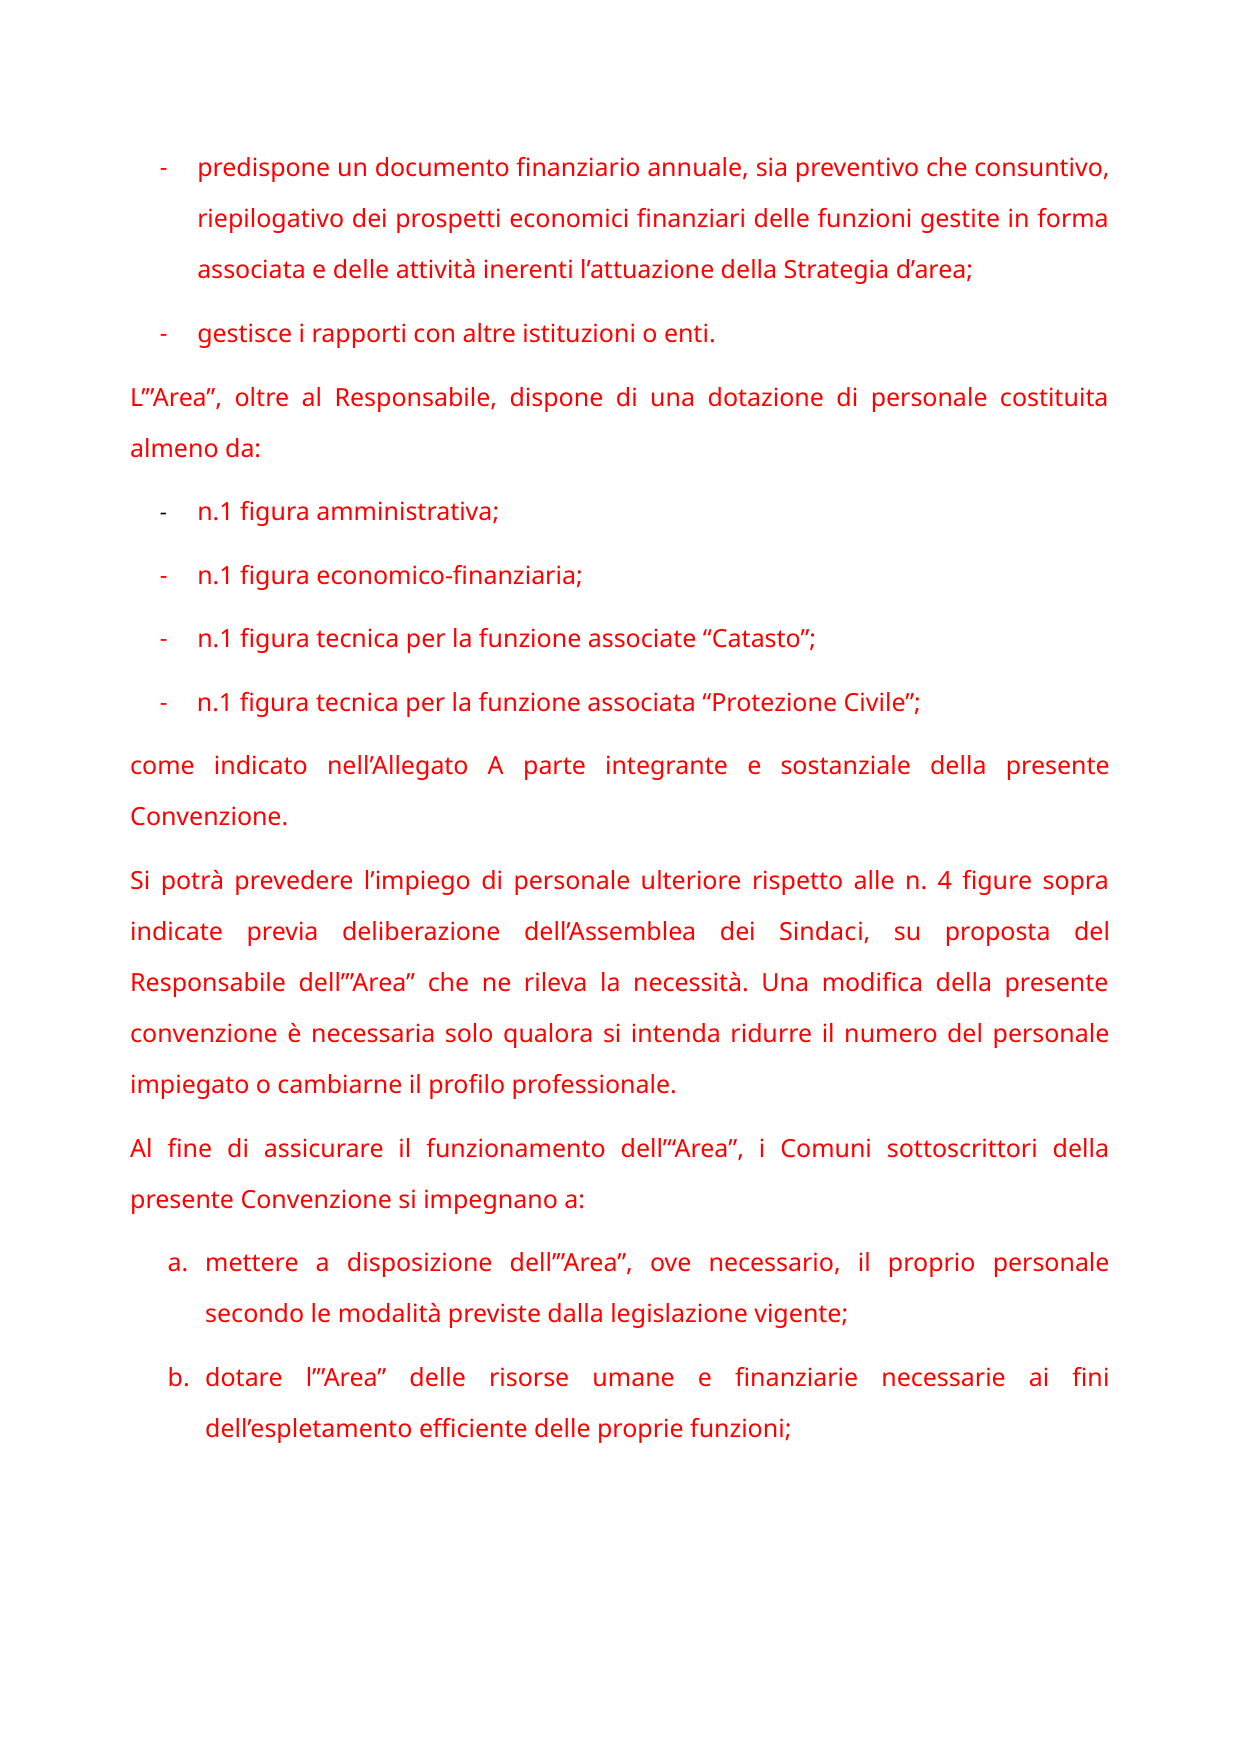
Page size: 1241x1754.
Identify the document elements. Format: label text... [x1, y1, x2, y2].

list n.1 figura tecnica per la funzione associate “Catasto”; [159, 621, 1110, 655]
text Al fine di assicurare il funzionamento dell’“Area”, i Comuni sottoscrittori della presente Convenzione si impegnano a: [130, 1130, 1110, 1215]
list mettere a disposizione dell’”Area”, ove necessario, il proprio personale secondo le modalità previste dalla legislazione vigente; [167, 1245, 1110, 1330]
text Si potrà prevedere l’impiego di personale ulteriore rispetto alle n. 4 figure sopra indicate previa deliberazione dell’Assemblea dei Sindaci, su proposta del Responsabile dell’”Area” che ne rileva la necessità. Una modifica della presente convenzione è necessaria solo qualora si intenda ridurre il numero del personale impiegato o cambiarne il profilo professionale. [130, 862, 1110, 1101]
text L’”Area”, oltre al Responsabile, dispone di una dotazione di personale costituita almeno da: [130, 379, 1110, 464]
list n.1 figura economico-finanziaria; [159, 557, 1110, 591]
list gestisce i rapporti con altre istituzioni o enti. [159, 316, 1110, 350]
list dotare l’”Area” delle risorse umane e finanziarie necessarie ai fini dell’espletamento efficiente delle proprie funzioni; [167, 1359, 1110, 1444]
list n.1 figura amministrativa; [159, 494, 1110, 528]
list predispone un documento finanziario annuale, sia preventivo che consuntivo, riepilogativo dei prospetti economici finanziari delle funzioni gestite in forma associata e delle attività inerenti l’attuazione della Strategia d’area; [159, 150, 1110, 286]
text come indicato nell’Allegato A parte integrante e sostanziale della presente Convenzione. [130, 748, 1110, 833]
list n.1 figura tecnica per la funzione associata “Protezione Civile”; [159, 684, 1110, 718]
